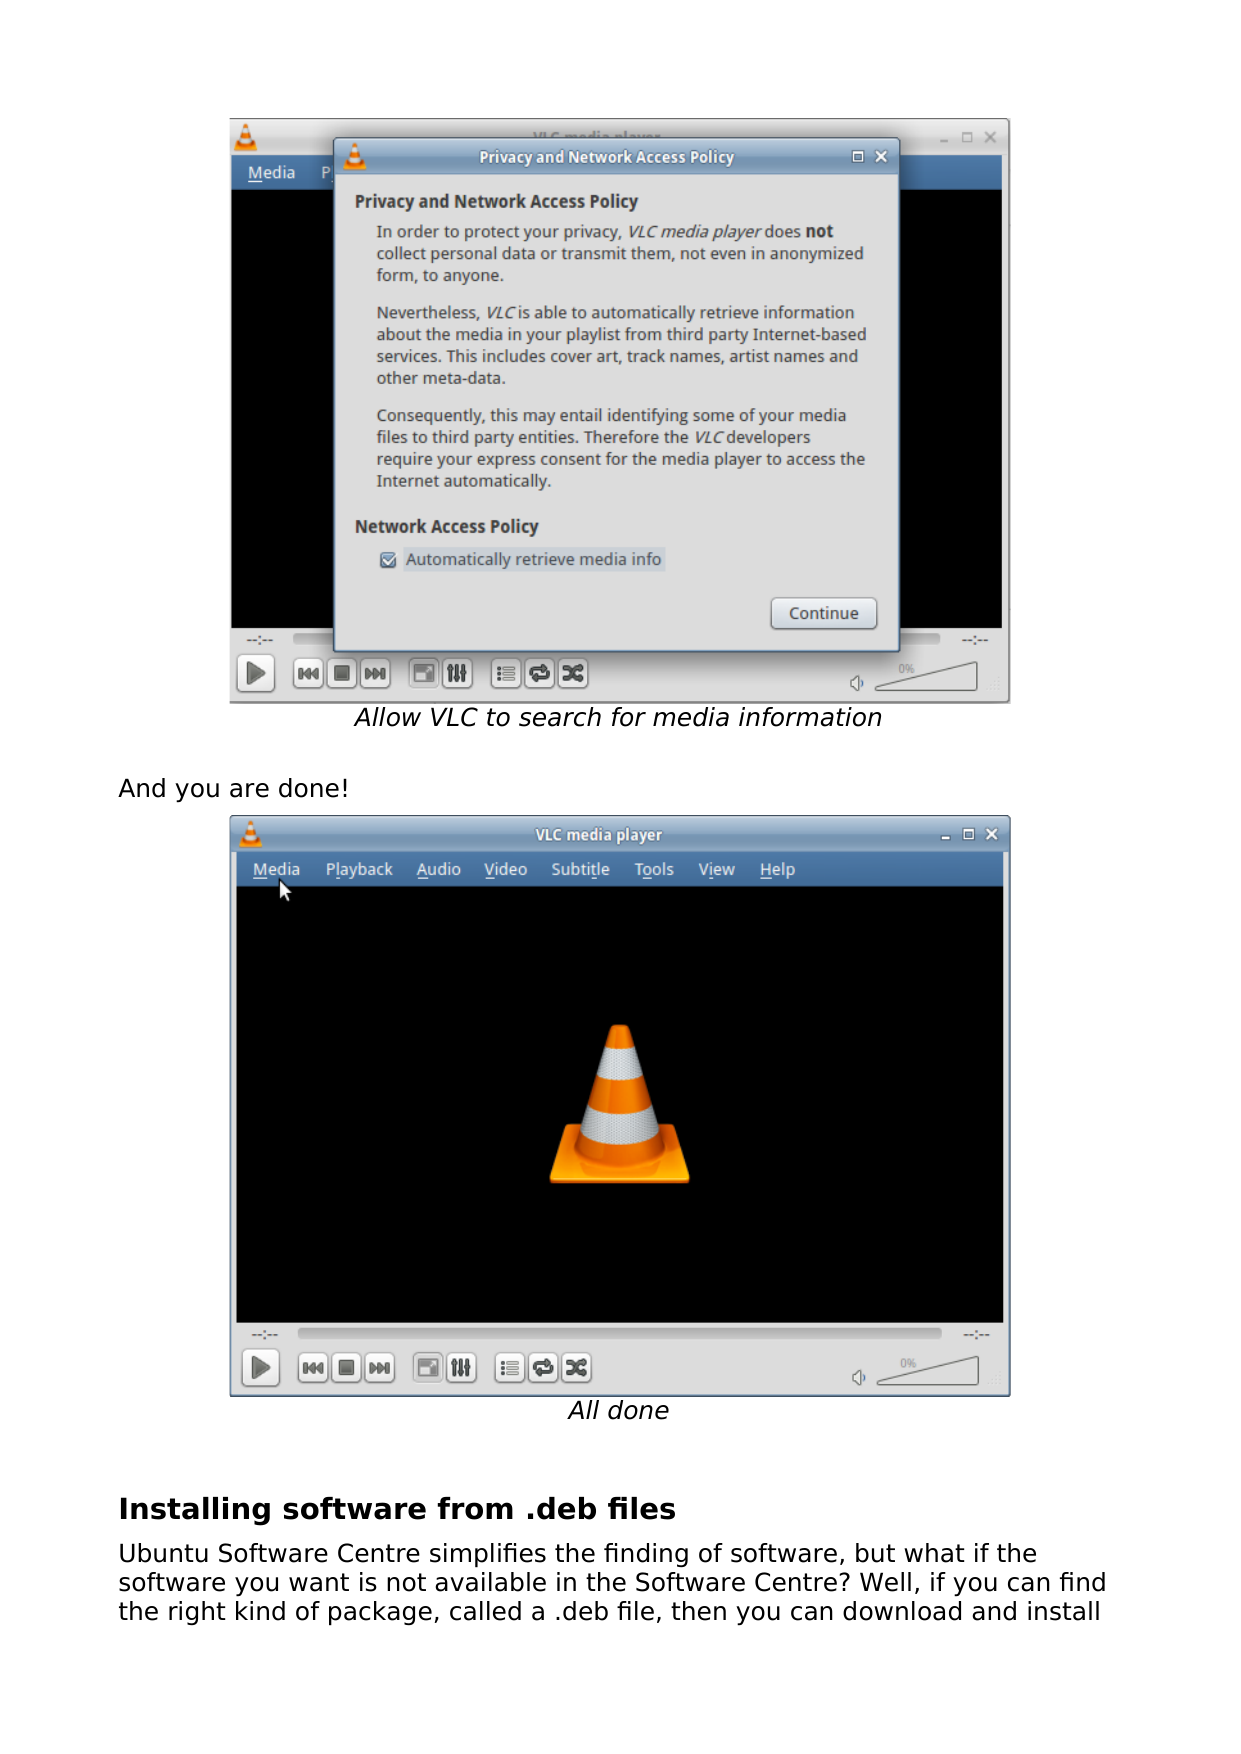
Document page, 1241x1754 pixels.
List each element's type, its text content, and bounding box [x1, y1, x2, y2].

text Allow VLC to search for media information [229, 704, 1011, 732]
subtitle Installing software from .deb files [118, 1492, 1122, 1526]
picture [229, 118, 1011, 704]
text All done [229, 1397, 1011, 1426]
text Ubuntu Software Centre simplifies the finding of software, but what if the software you want is not available in the Software Centre? Well, if you can find the right kind of package, called a .deb file, then you can download and install [118, 1539, 1122, 1626]
text And you are done! [118, 774, 1122, 803]
picture [229, 815, 1011, 1397]
